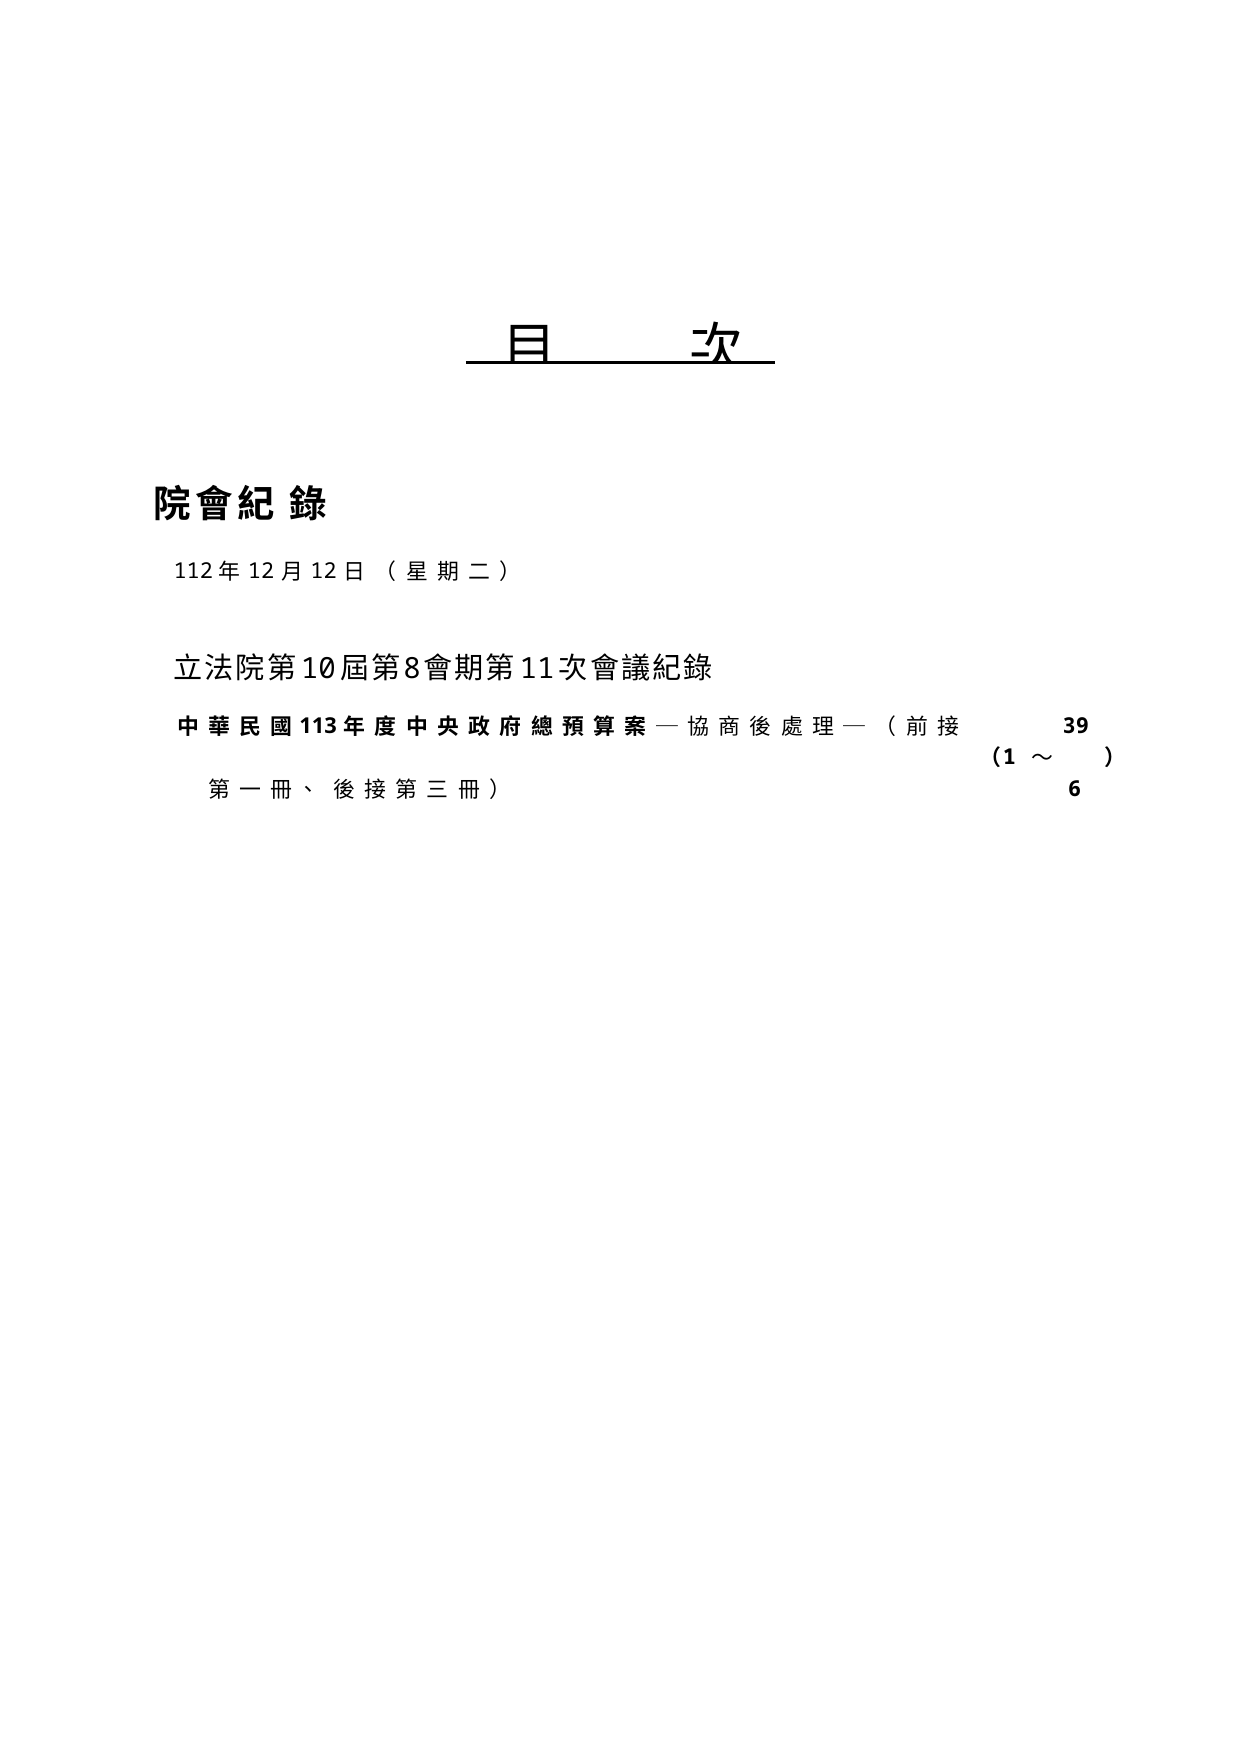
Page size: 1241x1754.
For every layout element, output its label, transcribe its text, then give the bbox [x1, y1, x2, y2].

table_cell [967, 618, 986, 694]
table_cell （ [967, 694, 986, 819]
table_cell ） [1091, 694, 1108, 819]
table_cell [1091, 618, 1108, 694]
table_cell 立法院第10屆第8會期第11次會議紀錄 [150, 618, 967, 694]
table_cell [1053, 618, 1091, 694]
table_cell 396 [1053, 694, 1091, 819]
table_cell 1 [986, 694, 1023, 819]
table_cell [986, 618, 1023, 694]
table_cell ～ [1023, 694, 1053, 819]
table_cell 中華民國113年度中央政府總預算案─協商後處理─（前接第一冊、後接第三冊） [150, 694, 967, 819]
table_header 院會紀錄 112年12月12日（星期二） [150, 443, 1108, 618]
table_cell [1023, 618, 1053, 694]
table_header 目 次 [466, 281, 774, 361]
